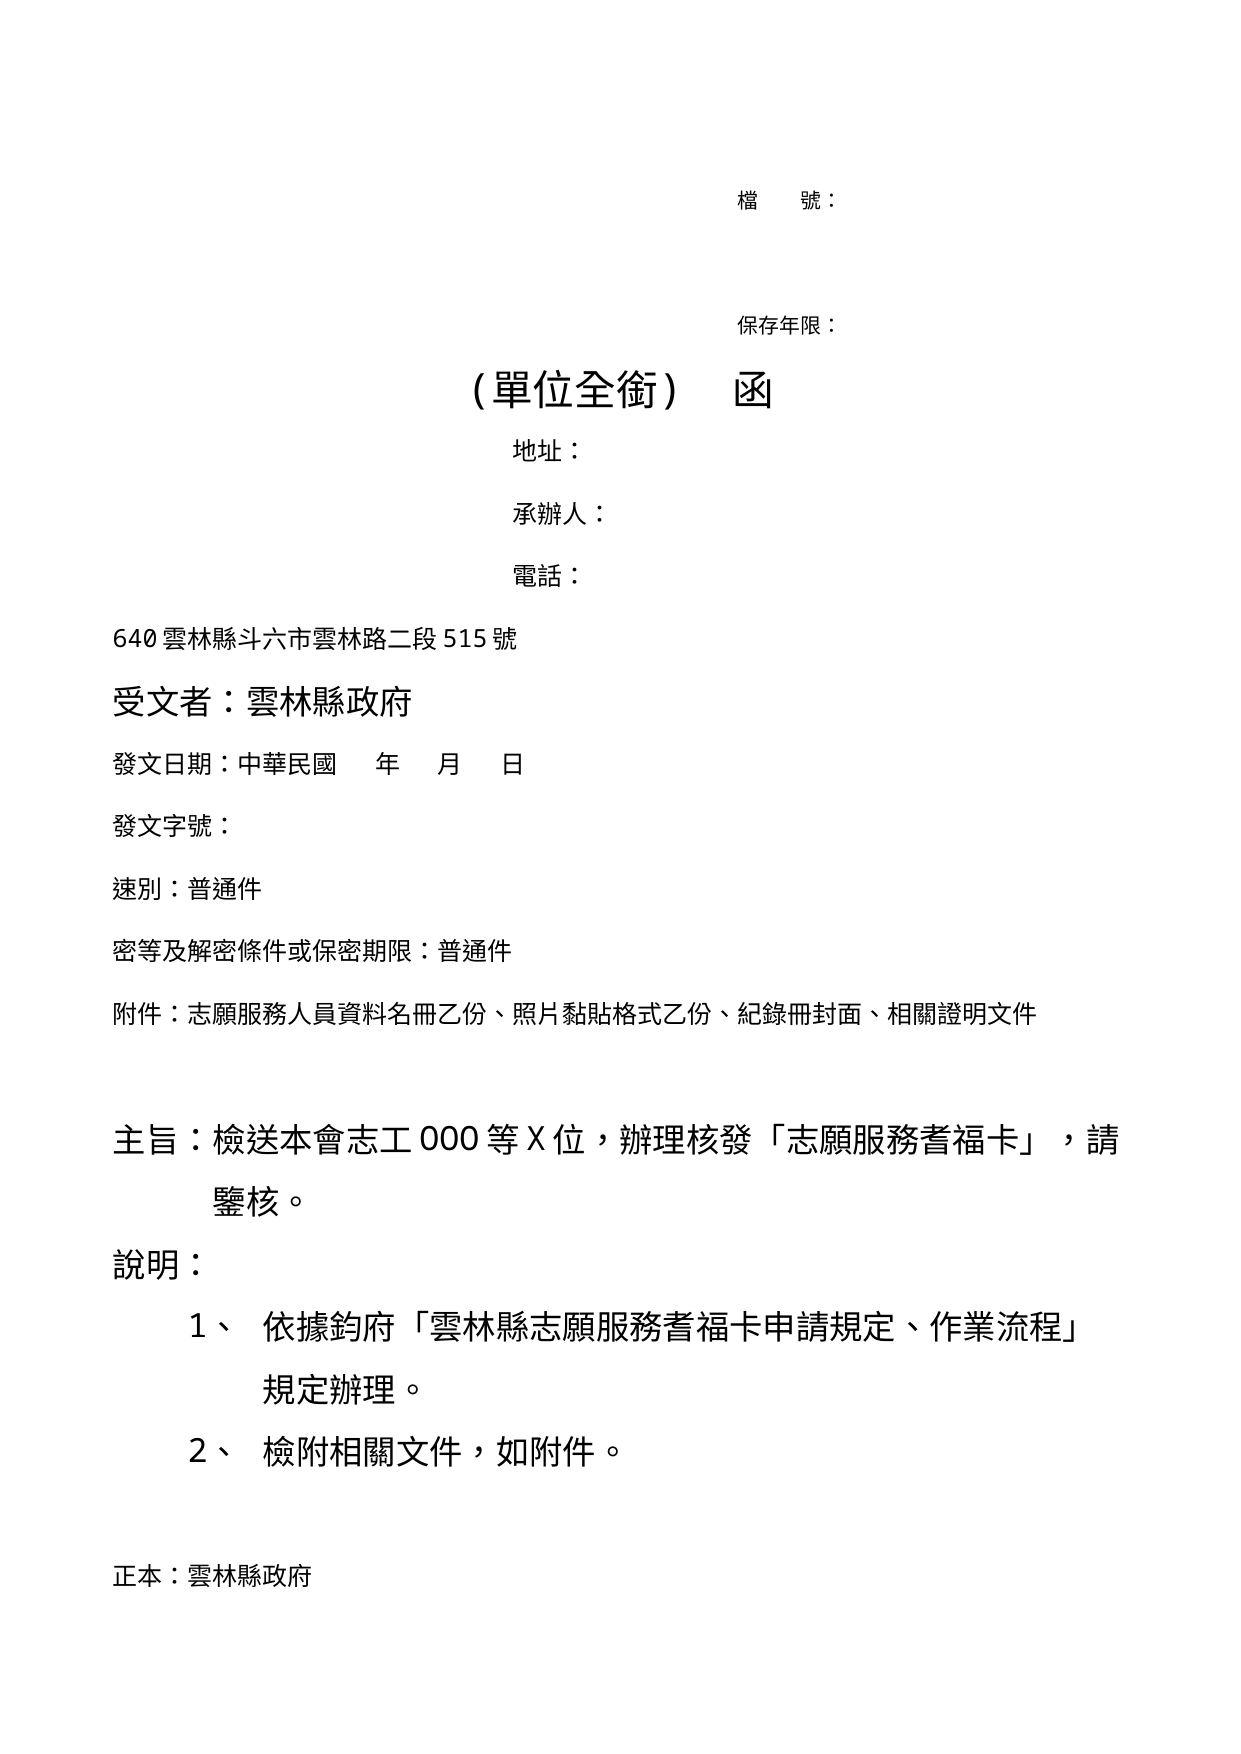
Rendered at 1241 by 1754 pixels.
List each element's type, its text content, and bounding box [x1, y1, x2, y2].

text 正本：雲林縣政府 [112, 1533, 1128, 1596]
text 電話： [512, 533, 1128, 596]
list 依據鈞府「雲林縣志願服務耆福卡申請規定、作業流程」規定辦理。 [187, 1283, 1128, 1408]
text 受文者：雲林縣政府 [112, 658, 1128, 721]
text 640雲林縣斗六市雲林路二段515號 [112, 596, 1128, 658]
text 說明： [112, 1221, 1128, 1283]
text 主旨：檢送本會志工OOO等X位，辦理核發「志願服務耆福卡」，請 鑒核。 [112, 1096, 1128, 1221]
text 附件：志願服務人員資料名冊乙份、照片黏貼格式乙份、紀錄冊封面、相關證明文件 [112, 971, 1128, 1033]
text 發文日期：中華民國 年 月 日 [112, 721, 1128, 783]
text 保存年限： [737, 283, 1128, 346]
text 地址： [512, 408, 1128, 471]
text 密等及解密條件或保密期限：普通件 [112, 908, 1128, 971]
text (單位全銜) 函 [112, 346, 1128, 408]
text 發文字號： [112, 783, 1128, 846]
text 檔 號： [737, 158, 1128, 221]
list 檢附相關文件，如附件。 [187, 1408, 1128, 1471]
text 承辦人： [512, 471, 1128, 533]
text 速別：普通件 [112, 846, 1128, 908]
